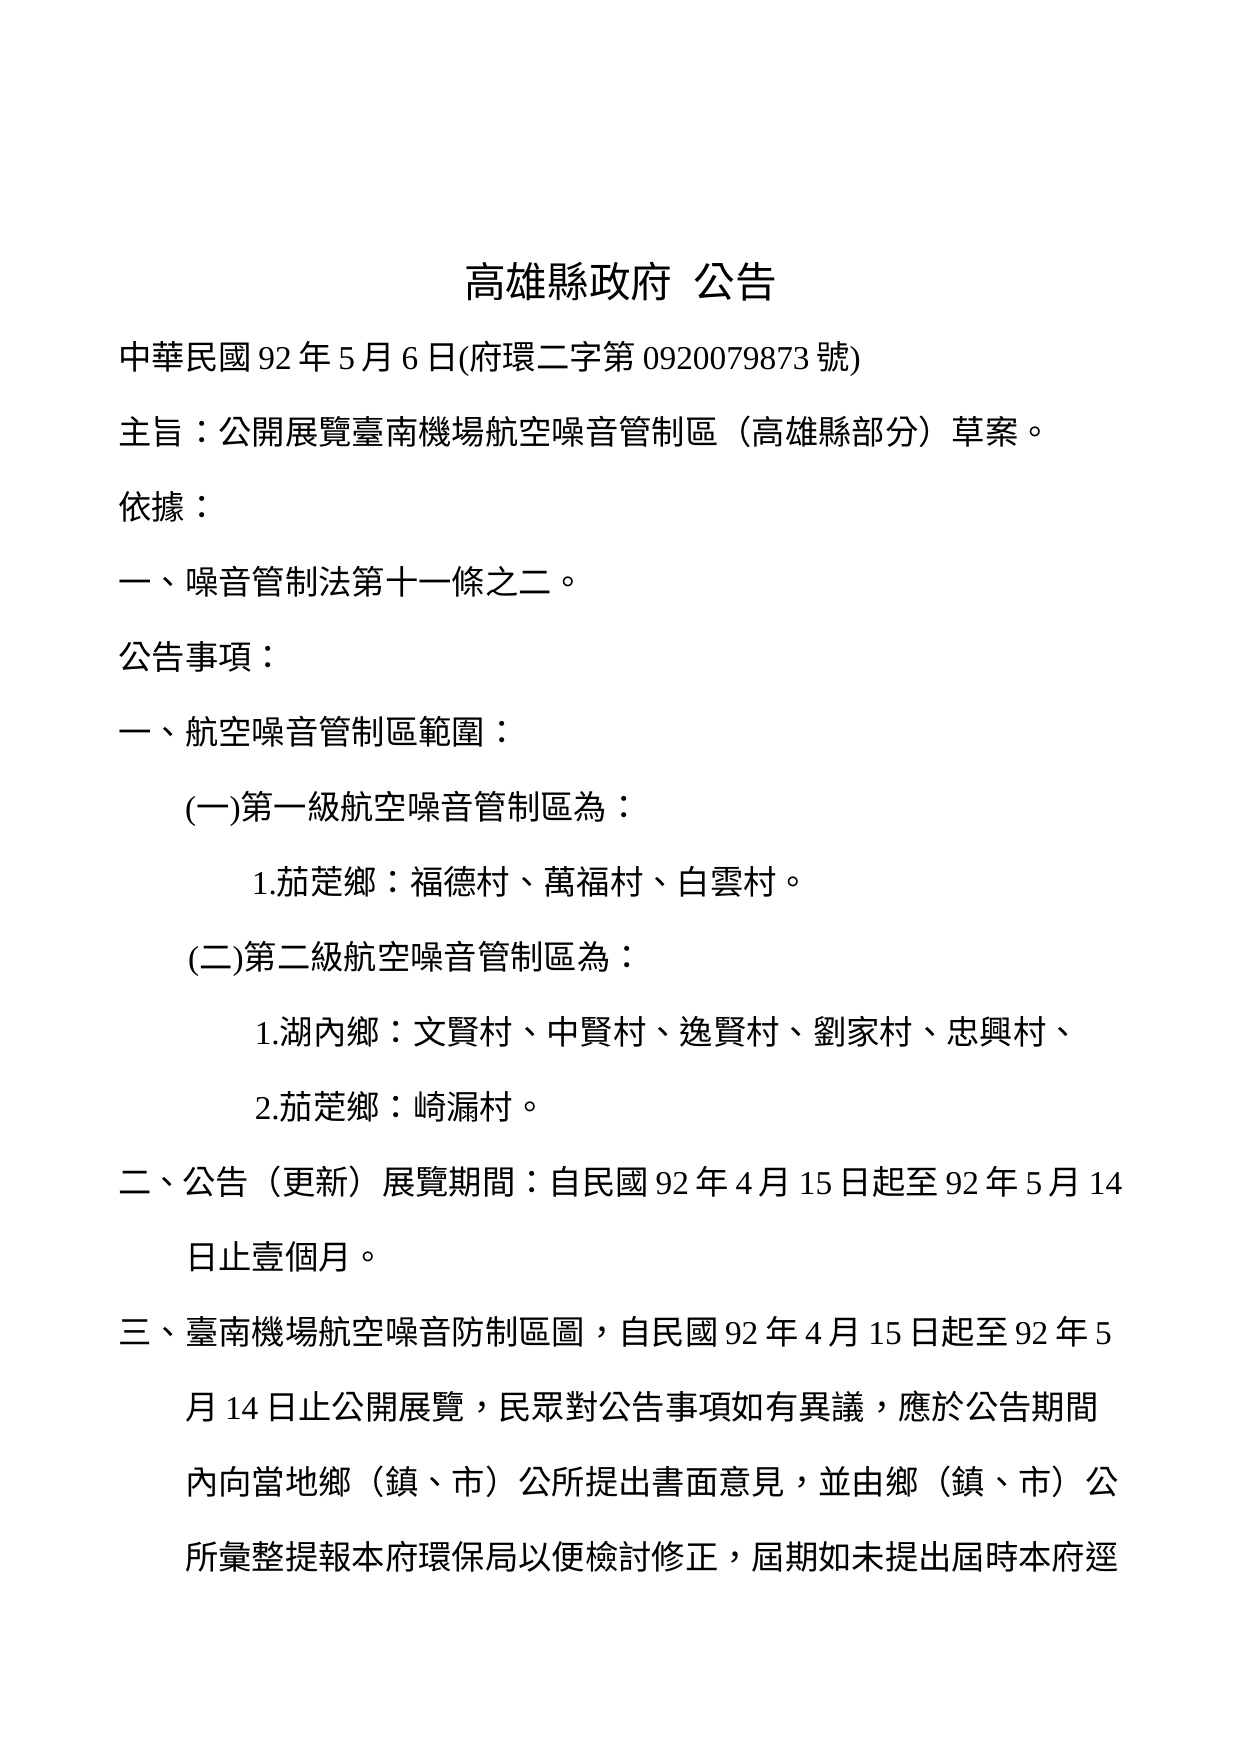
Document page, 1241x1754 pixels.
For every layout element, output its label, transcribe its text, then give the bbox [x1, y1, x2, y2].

text (一)第一級航空噪音管制區為： [185, 767, 1122, 842]
text 1.茄萣鄉：福德村、萬福村、白雲村。 [185, 842, 1122, 917]
text 一、航空噪音管制區範圍： [118, 692, 1122, 767]
text 依據： [118, 467, 1122, 542]
text 三、臺南機場航空噪音防制區圖，自民國92年4月15日起至92年5 月14日止公開展覽，民眾對公告事項如有異議，應於公告期間內向當地鄉（鎮、市）公所提出書面意見，並由鄉（鎮、市）公所彙整提報本府環保局以便檢討修正，屆期如未提出屆時本府逕 [118, 1292, 1122, 1592]
text (二)第二級航空噪音管制區為： [139, 917, 1122, 992]
text 1.湖內鄉：文賢村、中賢村、逸賢村、劉家村、忠興村、 [254, 992, 1122, 1067]
text 高雄縣政府 公告 [118, 242, 1122, 317]
text 公告事項： [118, 617, 1122, 692]
text 2.茄萣鄉：崎漏村。 [254, 1067, 1122, 1142]
text 中華民國92年5月6日(府環二字第0920079873號) [118, 317, 1122, 392]
text 主旨：公開展覽臺南機場航空噪音管制區（高雄縣部分）草案。 [118, 392, 1122, 467]
text 一、噪音管制法第十一條之二。 [118, 542, 1122, 617]
text 二、公告（更新）展覽期間：自民國92年4月15日起至92年5月14日止壹個月。 [118, 1142, 1122, 1292]
